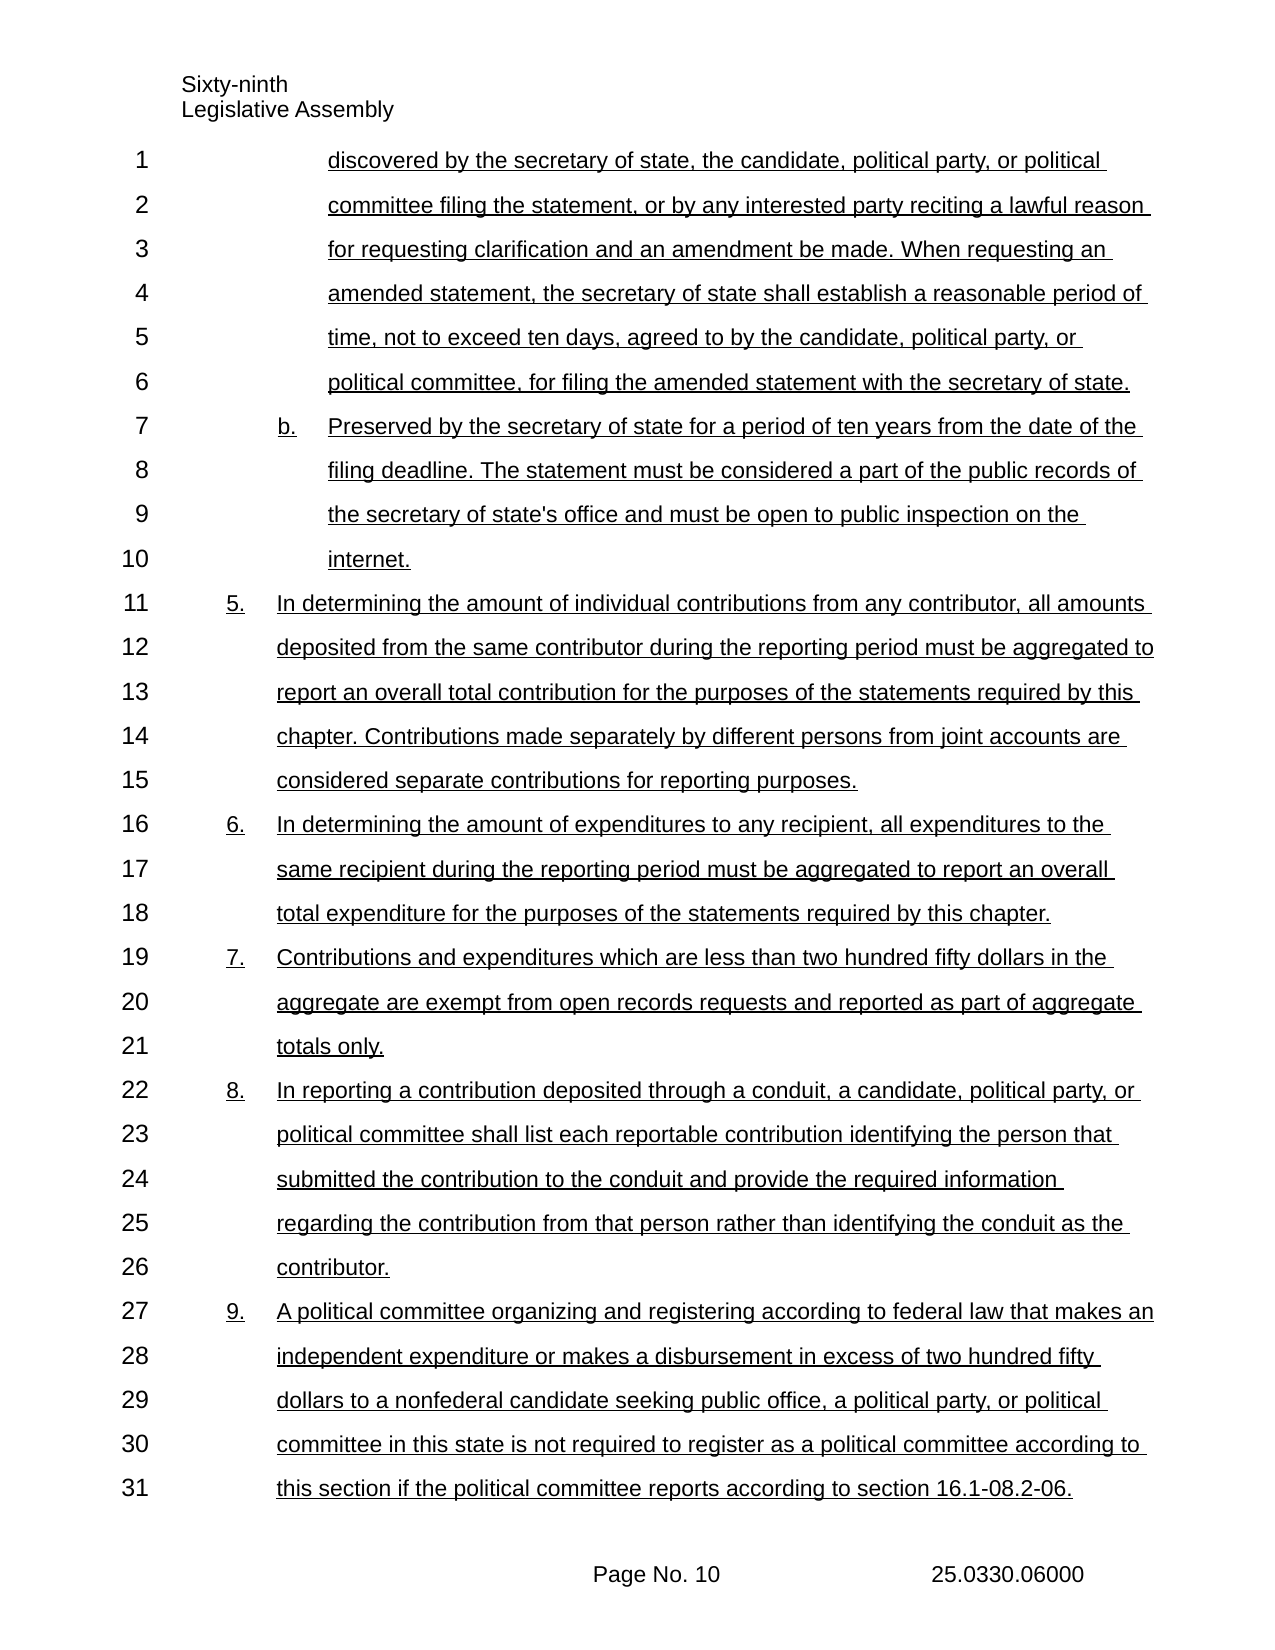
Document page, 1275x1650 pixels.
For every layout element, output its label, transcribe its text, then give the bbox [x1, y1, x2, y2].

text 9. A political committee organizing and registering according to federal law that makes an independent expenditure or makes a disbursement in excess of two hundred fifty dollars to a nonfederal candidate seeking public office, a political party, or political committee in this state is not required to register as a political committee according to this section if the political committee reports according to section 16.1‑08.2‑06. [181, 1284, 1154, 1506]
text 7. Contributions and expenditures which are less than two hundred fifty dollars in the aggregate are exempt from open records requests and reported as part of aggregate totals only. [181, 930, 1154, 1063]
text 5. In determining the amount of individual contributions from any contributor, all amounts deposited from the same contributor during the reporting period must be aggregated to report an overall total contribution for the purposes of the statements required by this chapter. Contributions made separately by different persons from joint accounts are considered separate contributions for reporting purposes. [181, 576, 1154, 797]
text 8. In reporting a contribution deposited through a conduit, a candidate, political party, or political committee shall list each reportable contribution identifying the person that submitted the contribution to the conduit and provide the required information regarding the contribution from that person rather than identifying the conduit as the contributor. [181, 1063, 1154, 1284]
text b. Preserved by the secretary of state for a period of ten years from the date of the filing deadline. The statement must be considered a part of the public records of the secretary of state's office and must be open to public inspection on the internet. [181, 399, 1154, 576]
text 6. In determining the amount of expenditures to any recipient, all expenditures to the same recipient during the reporting period must be aggregated to report an overall total expenditure for the purposes of the statements required by this chapter. [181, 797, 1154, 930]
text discovered by the secretary of state, the candidate, political party, or political committee filing the statement, or by any interested party reciting a lawful reason for requesting clarification and an amendment be made. When requesting an amended statement, the secretary of state shall establish a reasonable period of time, not to exceed ten days, agreed to by the candidate, political party, or political committee, for filing the amended statement with the secretary of state. [181, 133, 1154, 399]
